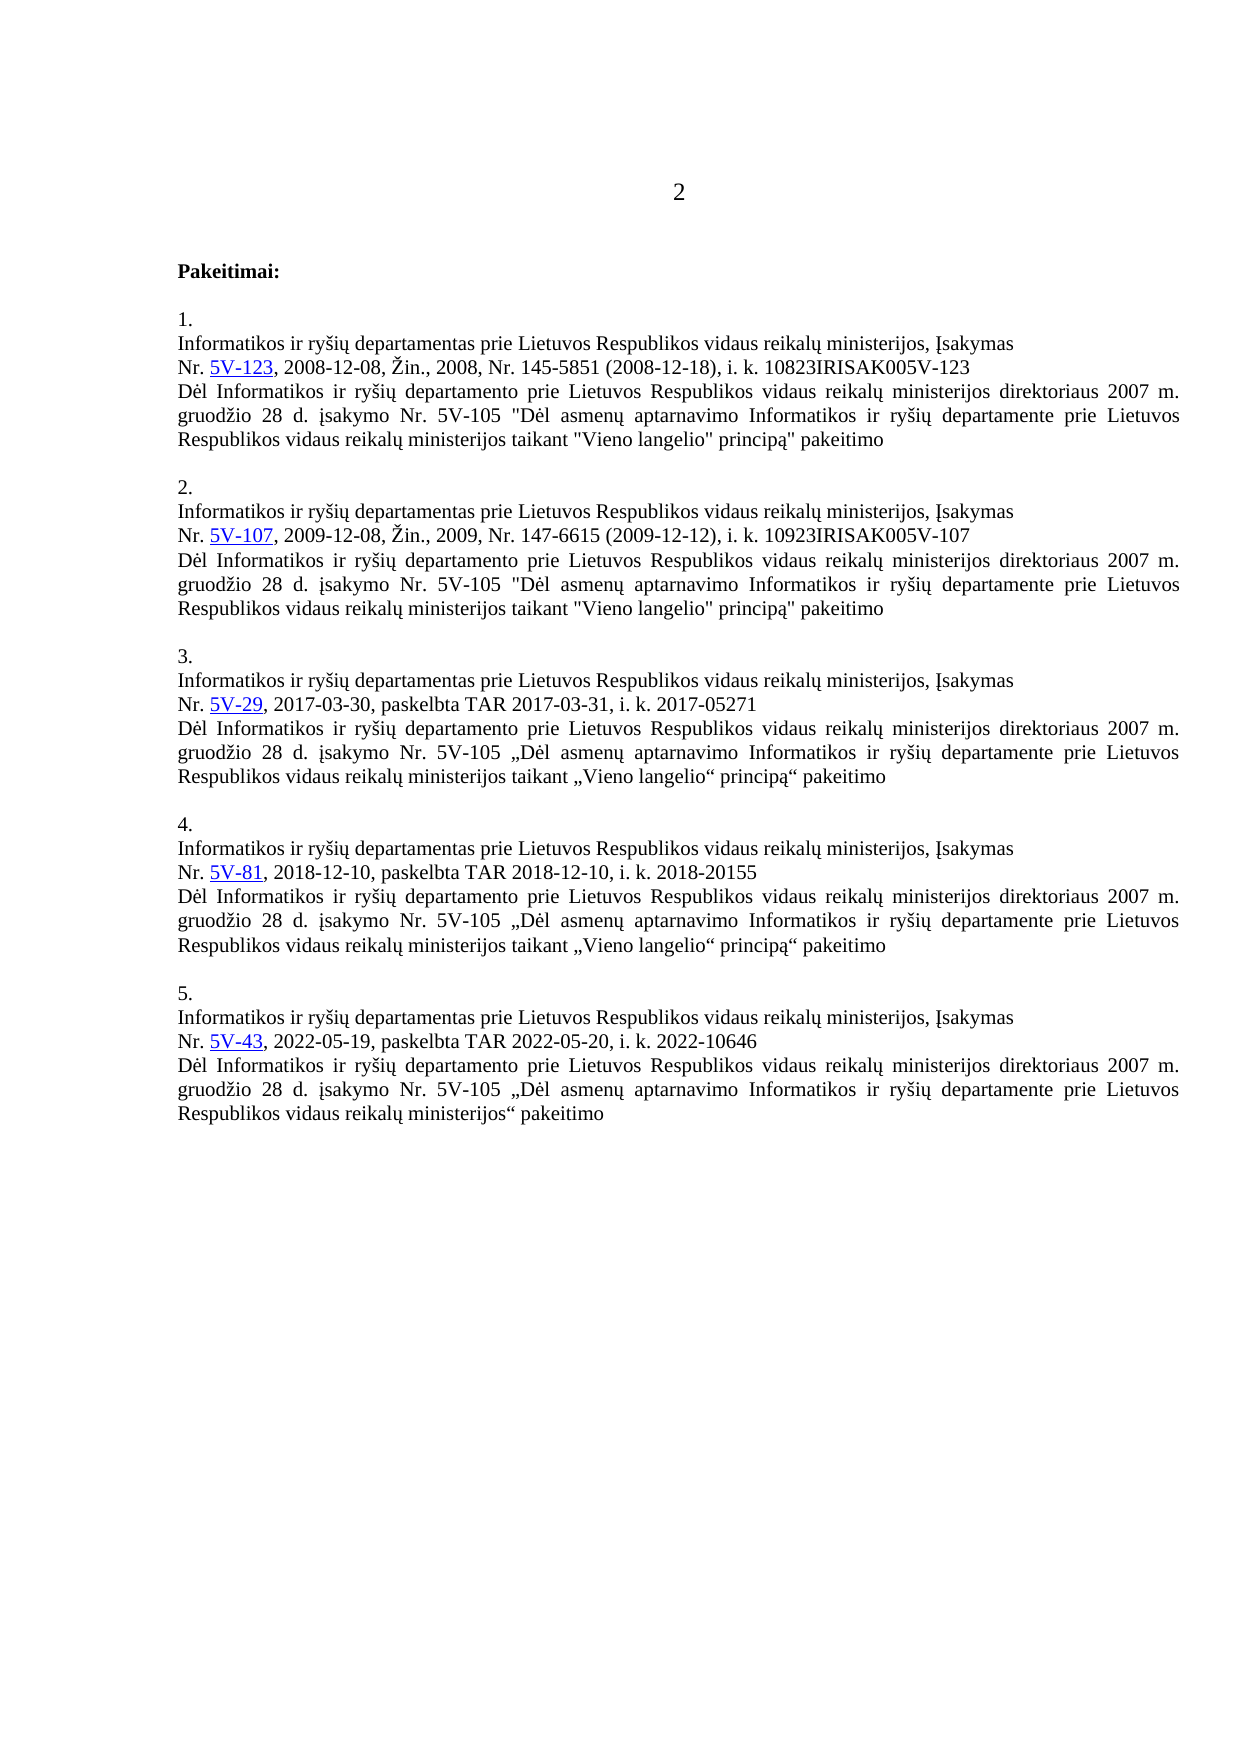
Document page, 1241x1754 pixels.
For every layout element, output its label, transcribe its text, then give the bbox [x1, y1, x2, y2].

text Informatikos ir ryšių departamentas prie Lietuvos Respublikos vidaus reikalų ministerijos, Įsakymas [177, 1005, 1181, 1029]
text Informatikos ir ryšių departamentas prie Lietuvos Respublikos vidaus reikalų ministerijos, Įsakymas [177, 331, 1181, 355]
text Dėl Informatikos ir ryšių departamento prie Lietuvos Respublikos vidaus reikalų ministerijos direktoriaus 2007 m. gruodžio 28 d. įsakymo Nr. 5V-105 „Dėl asmenų aptarnavimo Informatikos ir ryšių departamente prie Lietuvos Respublikos vidaus reikalų ministerijos“ pakeitimo [177, 1053, 1181, 1125]
text 5. [177, 981, 1181, 1005]
text Nr. 5V-123, 2008-12-08, Žin., 2008, Nr. 145-5851 (2008-12-18), i. k. 10823IRISAK005V-123 [177, 355, 1181, 379]
text Informatikos ir ryšių departamentas prie Lietuvos Respublikos vidaus reikalų ministerijos, Įsakymas [177, 499, 1181, 523]
text Nr. 5V-81, 2018-12-10, paskelbta TAR 2018-12-10, i. k. 2018-20155 [177, 860, 1181, 884]
text Nr. 5V-43, 2022-05-19, paskelbta TAR 2022-05-20, i. k. 2022-10646 [177, 1029, 1181, 1053]
text 4. [177, 812, 1181, 836]
text Pakeitimai: [177, 259, 1181, 283]
text Dėl Informatikos ir ryšių departamento prie Lietuvos Respublikos vidaus reikalų ministerijos direktoriaus 2007 m. gruodžio 28 d. įsakymo Nr. 5V-105 "Dėl asmenų aptarnavimo Informatikos ir ryšių departamente prie Lietuvos Respublikos vidaus reikalų ministerijos taikant "Vieno langelio" principą" pakeitimo [177, 379, 1181, 451]
text Nr. 5V-107, 2009-12-08, Žin., 2009, Nr. 147-6615 (2009-12-12), i. k. 10923IRISAK005V-107 [177, 523, 1181, 547]
text Dėl Informatikos ir ryšių departamento prie Lietuvos Respublikos vidaus reikalų ministerijos direktoriaus 2007 m. gruodžio 28 d. įsakymo Nr. 5V-105 „Dėl asmenų aptarnavimo Informatikos ir ryšių departamente prie Lietuvos Respublikos vidaus reikalų ministerijos taikant „Vieno langelio“ principą“ pakeitimo [177, 884, 1181, 957]
text Dėl Informatikos ir ryšių departamento prie Lietuvos Respublikos vidaus reikalų ministerijos direktoriaus 2007 m. gruodžio 28 d. įsakymo Nr. 5V-105 "Dėl asmenų aptarnavimo Informatikos ir ryšių departamente prie Lietuvos Respublikos vidaus reikalų ministerijos taikant "Vieno langelio" principą" pakeitimo [177, 547, 1181, 620]
text 1. [177, 307, 1181, 331]
text 3. [177, 644, 1181, 668]
text 2. [177, 475, 1181, 499]
text Dėl Informatikos ir ryšių departamento prie Lietuvos Respublikos vidaus reikalų ministerijos direktoriaus 2007 m. gruodžio 28 d. įsakymo Nr. 5V-105 „Dėl asmenų aptarnavimo Informatikos ir ryšių departamente prie Lietuvos Respublikos vidaus reikalų ministerijos taikant „Vieno langelio“ principą“ pakeitimo [177, 716, 1181, 788]
text Nr. 5V-29, 2017-03-30, paskelbta TAR 2017-03-31, i. k. 2017-05271 [177, 692, 1181, 716]
text Informatikos ir ryšių departamentas prie Lietuvos Respublikos vidaus reikalų ministerijos, Įsakymas [177, 668, 1181, 692]
text Informatikos ir ryšių departamentas prie Lietuvos Respublikos vidaus reikalų ministerijos, Įsakymas [177, 836, 1181, 860]
